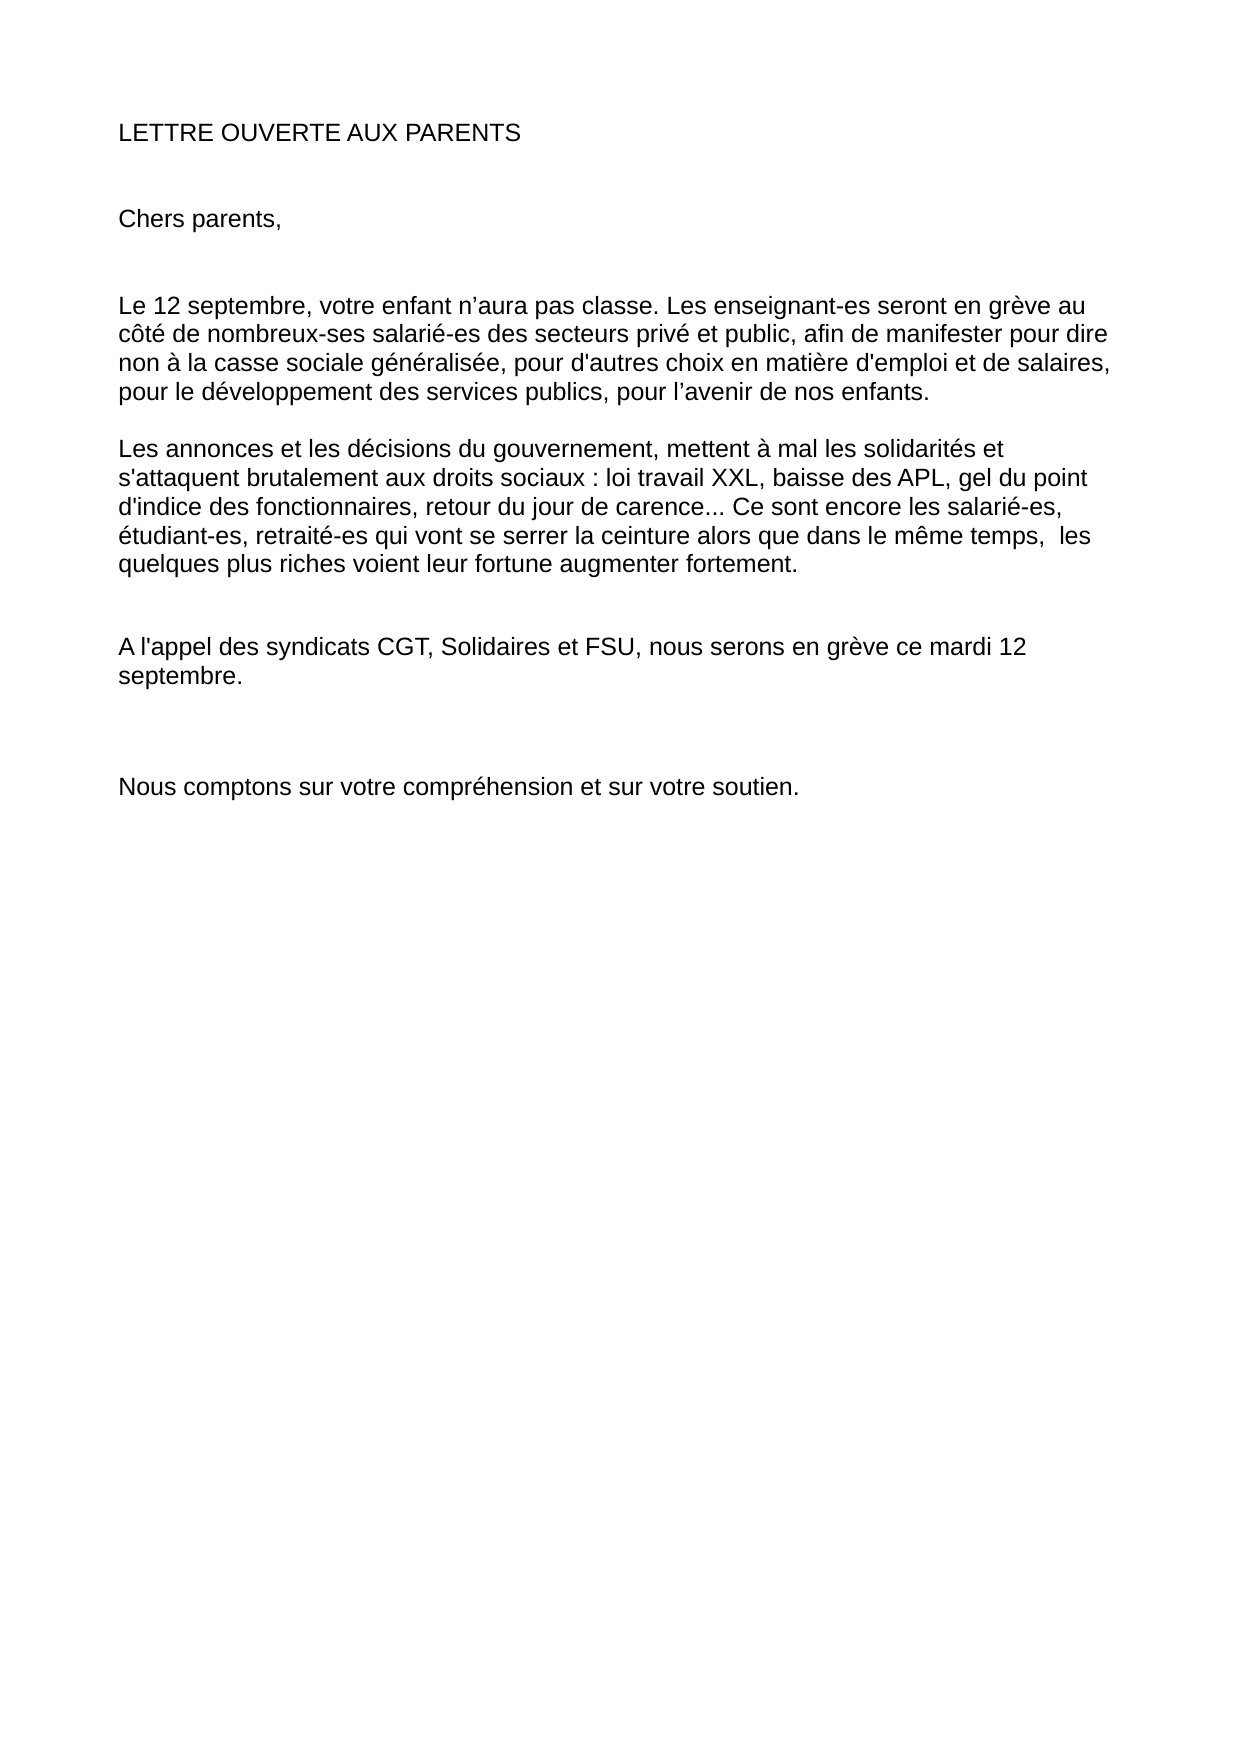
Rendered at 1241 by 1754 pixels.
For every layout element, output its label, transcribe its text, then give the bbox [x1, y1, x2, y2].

text A l'appel des syndicats CGT, Solidaires et FSU, nous serons en grève ce mardi 12 septembre. [118, 632, 1122, 689]
text LETTRE OUVERTE AUX PARENTS [118, 118, 1122, 147]
text Chers parents, [118, 204, 1122, 233]
text Les annonces et les décisions du gouvernement, mettent à mal les solidarités et s'attaquent brutalement aux droits sociaux : loi travail XXL, baisse des APL, gel du point d'indice des fonctionnaires, retour du jour de carence... Ce sont encore les salarié-es, étudiant-es, retraité-es qui vont se serrer la ceinture alors que dans le même temps, les quelques plus riches voient leur fortune augmenter fortement. [118, 434, 1122, 578]
text Le 12 septembre, votre enfant n’aura pas classe. Les enseignant-es seront en grève au côté de nombreux-ses salarié-es des secteurs privé et public, afin de manifester pour dire non à la casse sociale généralisée, pour d'autres choix en matière d'emploi et de salaires, pour le développement des services publics, pour l’avenir de nos enfants. [118, 291, 1122, 406]
text Nous comptons sur votre compréhension et sur votre soutien. [118, 772, 1122, 801]
